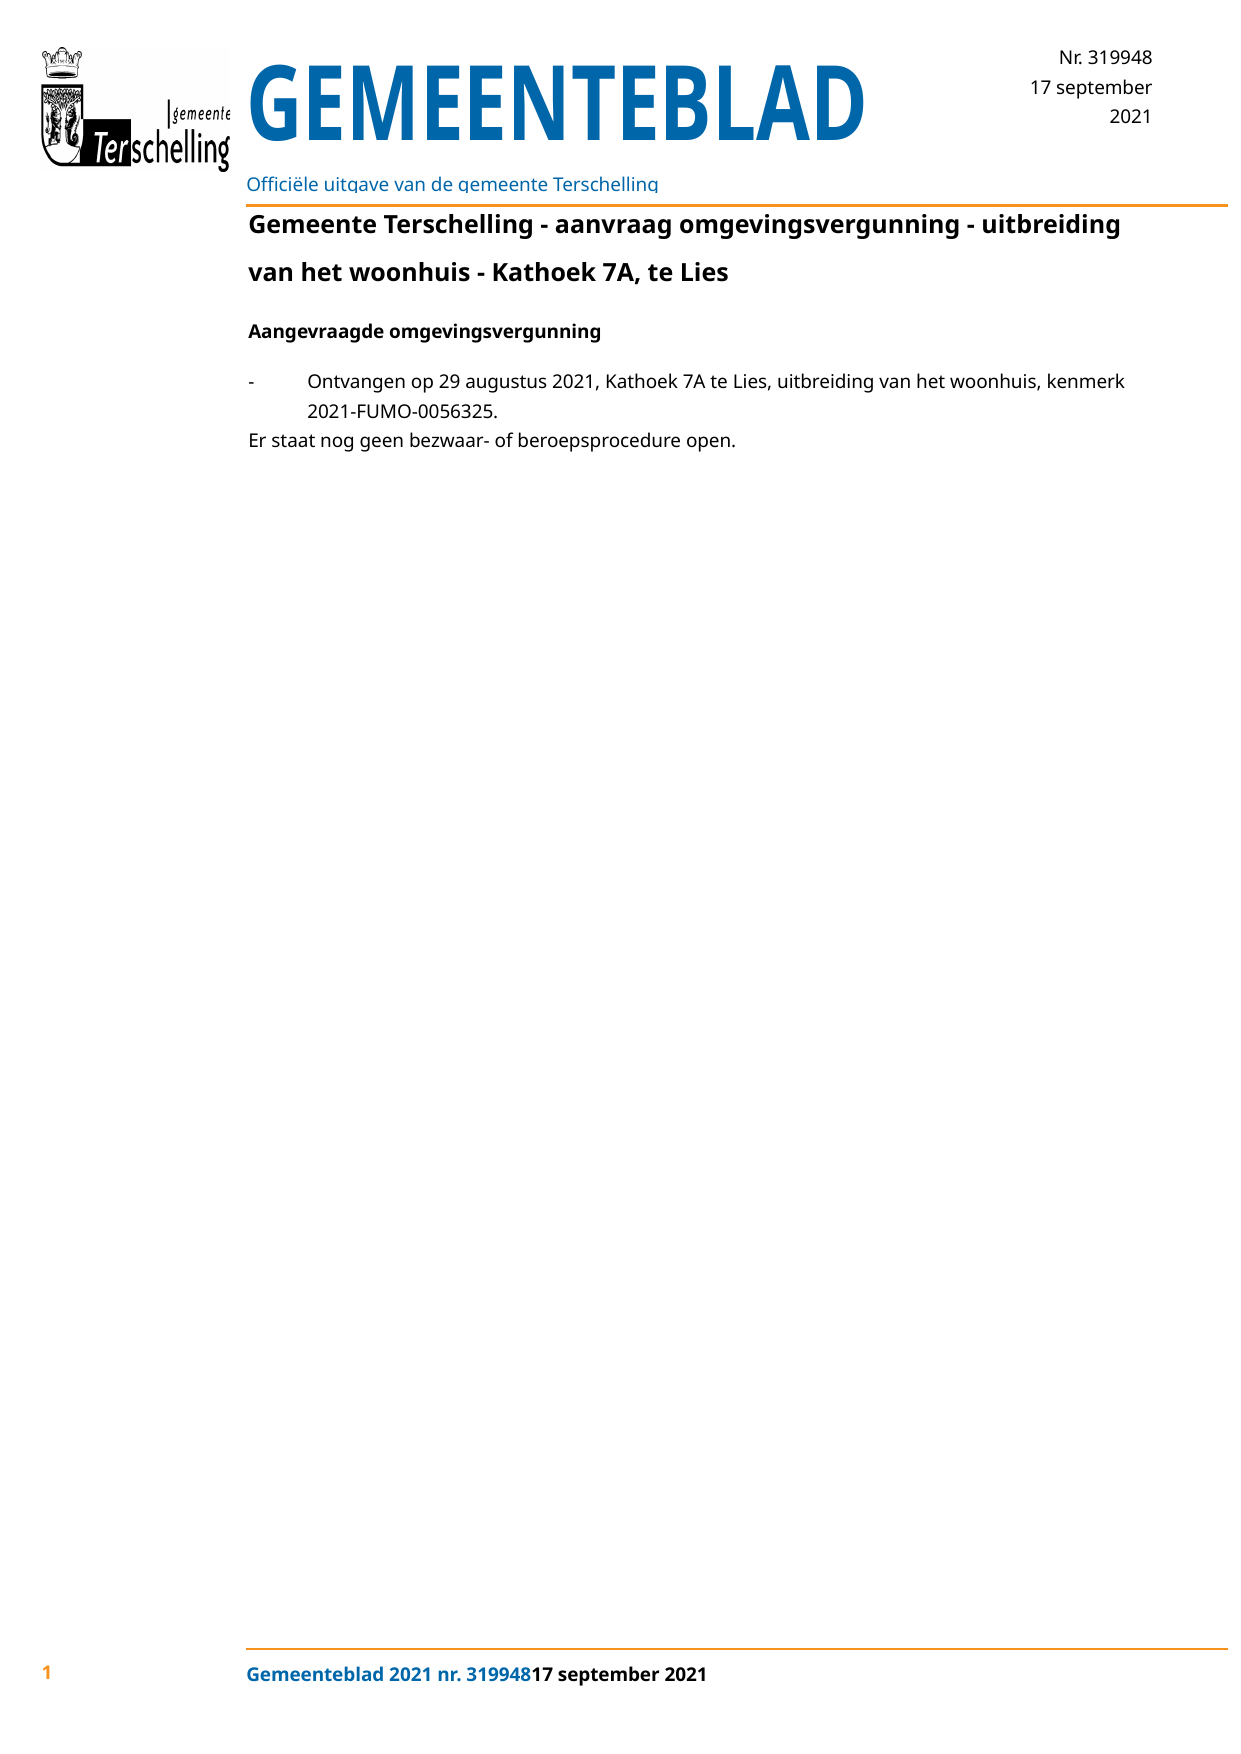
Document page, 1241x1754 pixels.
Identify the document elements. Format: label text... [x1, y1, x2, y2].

text Er staat nog geen bezwaar- of beroepsprocedure open. [248, 427, 1152, 453]
text Gemeente Terschelling - aanvraag omgevingsvergunning - uitbreiding van het woonhuis - Kathoek 7A, te Lies [248, 207, 1152, 288]
picture [41, 47, 231, 172]
list Ontvangen op 29 augustus 2021, Kathoek 7A te Lies, uitbreiding van het woonhuis, kenmerk 2021-FUMO-0056325. [248, 368, 1152, 424]
text Aangevraagde omgevingsvergunning [248, 318, 1152, 344]
